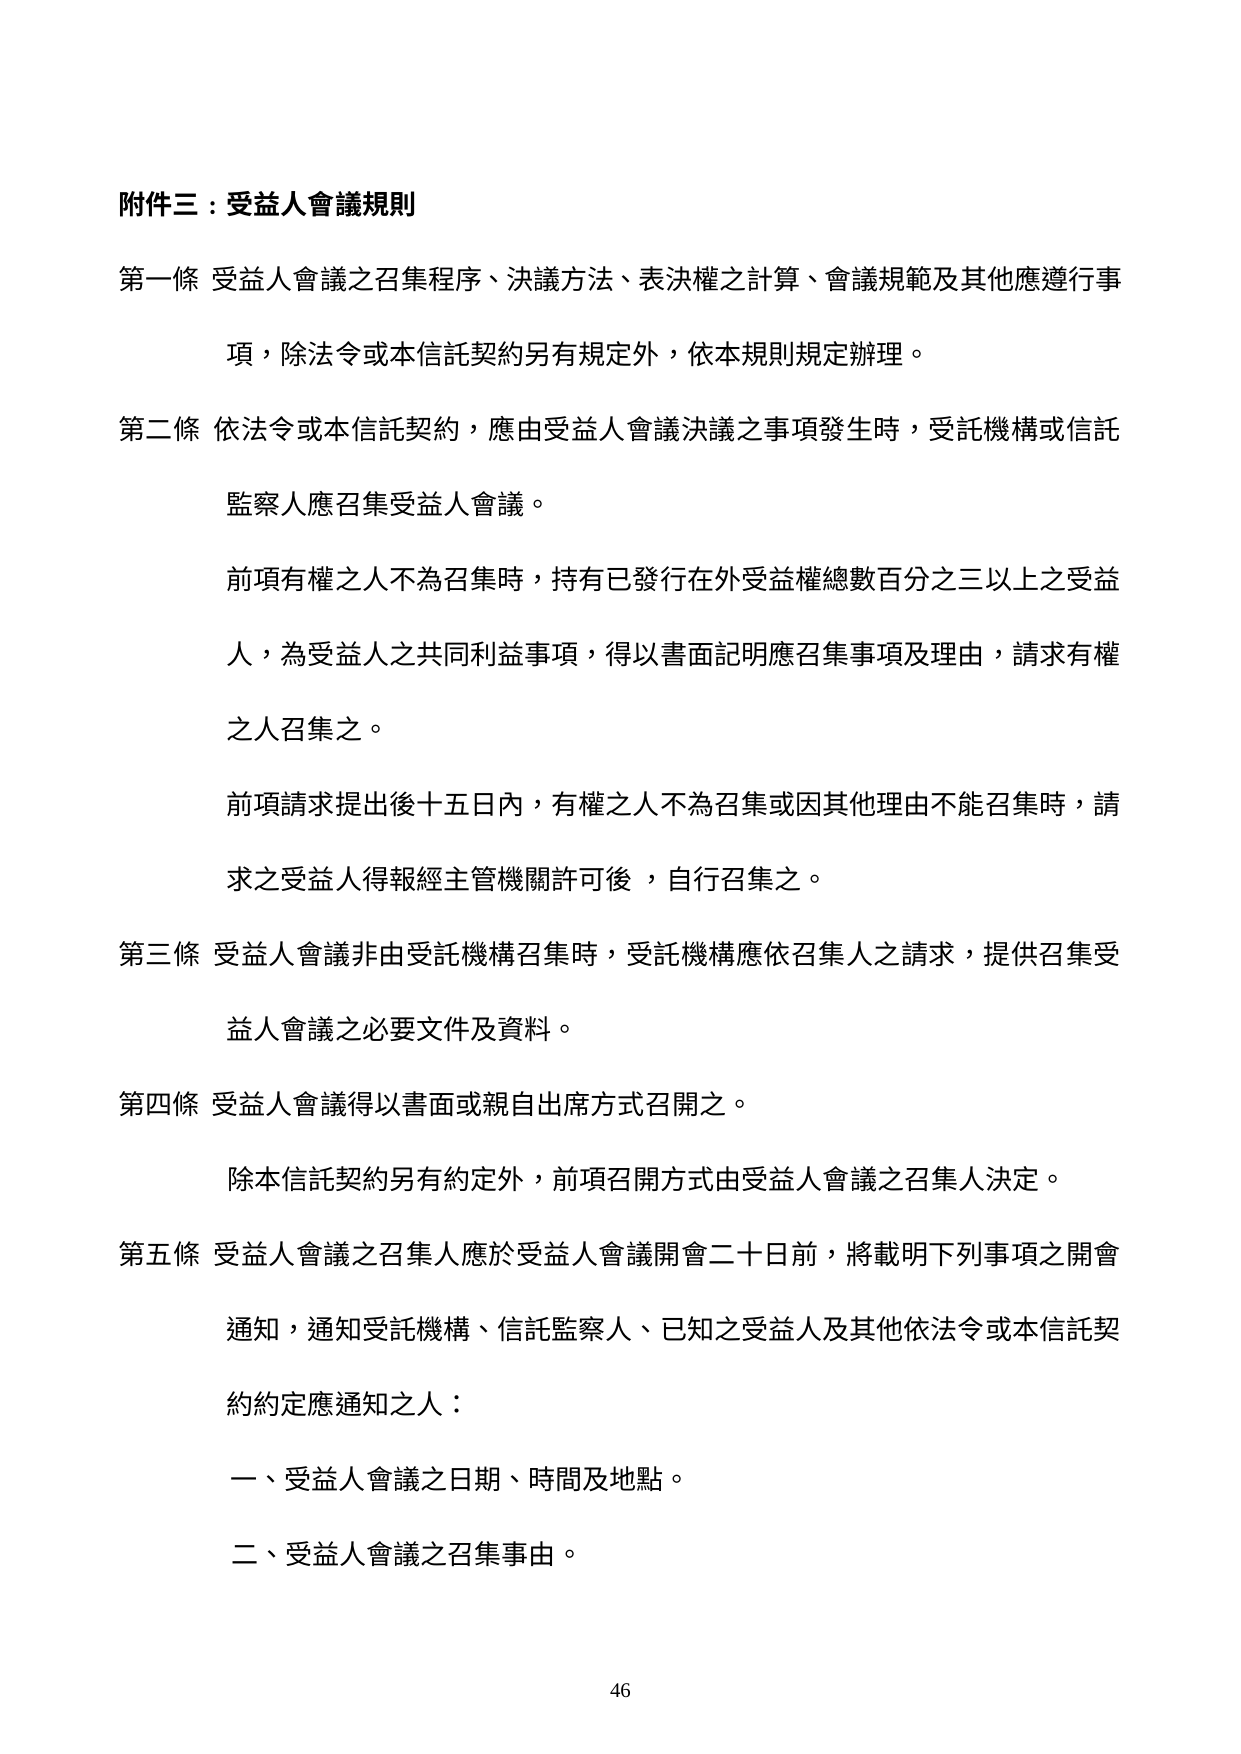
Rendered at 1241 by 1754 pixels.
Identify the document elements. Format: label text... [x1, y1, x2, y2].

text 第一條 受益人會議之召集程序、決議方法、表決權之計算、會議規範及其他應遵行事項，除法令或本信託契約另有規定外，依本規則規定辦理。 [118, 240, 1122, 390]
text 第四條 受益人會議得以書面或親自出席方式召開之。 [118, 1065, 1122, 1140]
text 除本信託契約另有約定外，前項召開方式由受益人會議之召集人決定。 [118, 1140, 1122, 1215]
text 第二條 依法令或本信託契約，應由受益人會議決議之事項發生時，受託機構或信託監察人應召集受益人會議。 [118, 390, 1122, 540]
subtitle 附件三﹕受益人會議規則 [118, 165, 1122, 240]
text 一、受益人會議之日期、時間及地點。 [230, 1440, 1122, 1515]
text 前項請求提出後十五日內，有權之人不為召集或因其他理由不能召集時，請求之受益人得報經主管機關許可後 ，自行召集之。 [226, 765, 1122, 915]
text 第三條 受益人會議非由受託機構召集時，受託機構應依召集人之請求，提供召集受益人會議之必要文件及資料。 [118, 915, 1122, 1065]
text 前項有權之人不為召集時，持有已發行在外受益權總數百分之三以上之受益人，為受益人之共同利益事項，得以書面記明應召集事項及理由，請求有權之人召集之。 [226, 540, 1122, 765]
text 二、受益人會議之召集事由。 [231, 1515, 1122, 1590]
text 第五條 受益人會議之召集人應於受益人會議開會二十日前，將載明下列事項之開會通知，通知受託機構、信託監察人、已知之受益人及其他依法令或本信託契約約定應通知之人： [118, 1215, 1122, 1440]
